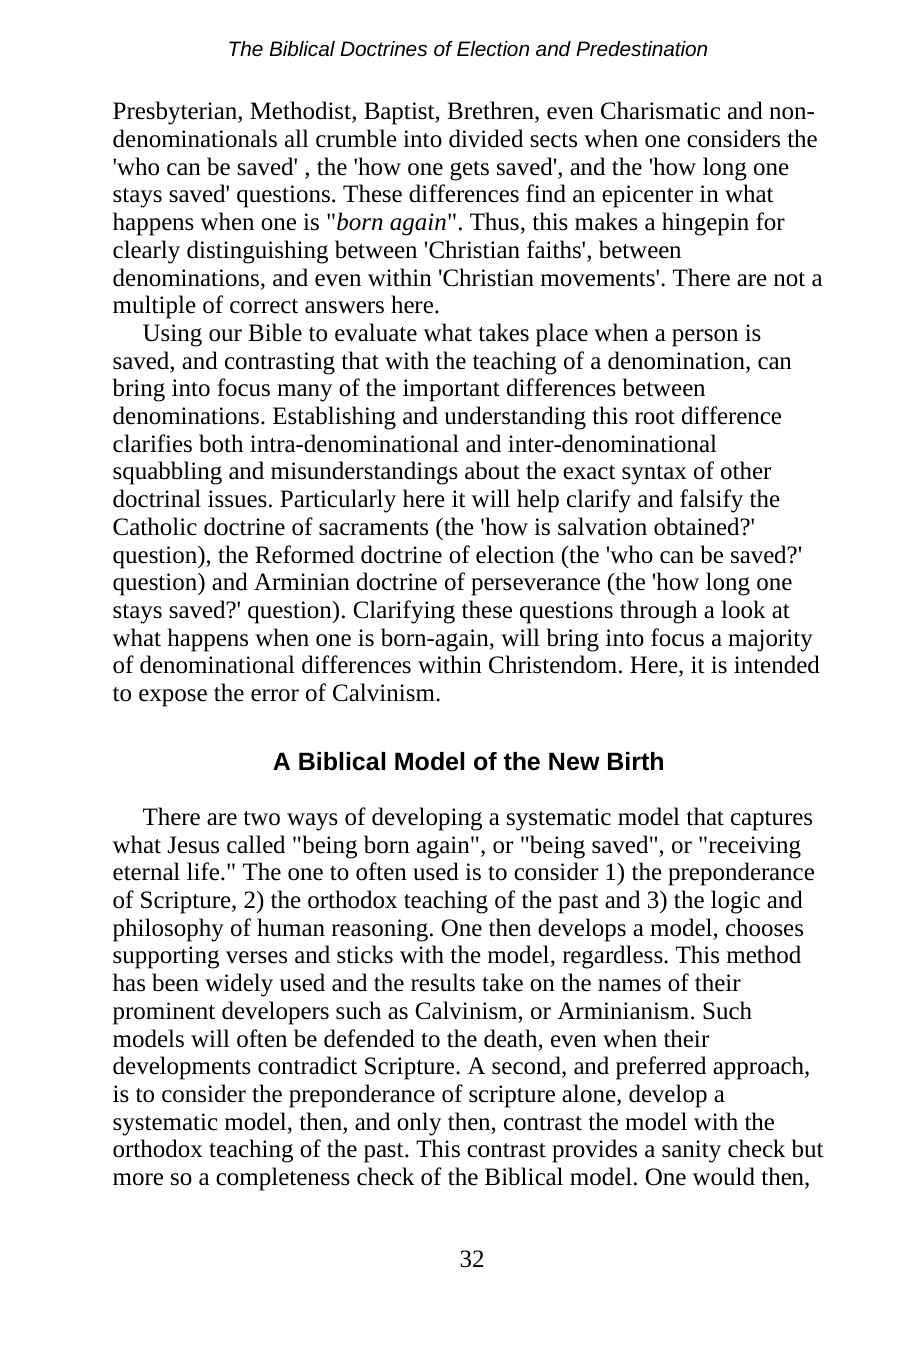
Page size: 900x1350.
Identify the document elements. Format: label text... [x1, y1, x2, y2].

text Presbyterian, Methodist, Baptist, Brethren, even Charismatic and non-denominationals all crumble into divided sects when one considers the 'who can be saved' , the 'how one gets saved', and the 'how long one stays saved' questions. These differences find an epicenter in what happens when one is "born again". Thus, this makes a hingepin for clearly distinguishing between 'Christian faiths', between denominations, and even within 'Christian movements'. There are not a multiple of correct answers here. [112, 97, 825, 319]
text Using our Bible to evaluate what takes place when a person is saved, and contrasting that with the teaching of a denomination, can bring into focus many of the important differences between denominations. Establishing and understanding this root difference clarifies both intra-denominational and inter-denominational squabbling and misunderstandings about the exact syntax of other doctrinal issues. Particularly here it will help clarify and falsify the Catholic doctrine of sacraments (the 'how is salvation obtained?' question), the Reformed doctrine of election (the 'who can be saved?' question) and Arminian doctrine of perseverance (the 'how long one stays saved?' question). Clarifying these questions through a look at what happens when one is born-again, will bring into focus a majority of denominational differences within Christendom. Here, it is intended to expose the error of Calvinism. [112, 319, 825, 707]
subtitle A Biblical Model of the New Birth [112, 747, 825, 775]
text There are two ways of developing a systematic model that captures what Jesus called "being born again", or "being saved", or "receiving eternal life." The one to often used is to consider 1) the preponderance of Scripture, 2) the orthodox teaching of the past and 3) the logic and philosophy of human reasoning. One then develops a model, chooses supporting verses and sticks with the model, regardless. This method has been widely used and the results take on the names of their prominent developers such as Calvinism, or Arminianism. Such models will often be defended to the death, even when their developments contradict Scripture. A second, and preferred approach, is to consider the preponderance of scripture alone, develop a systematic model, then, and only then, contrast the model with the orthodox teaching of the past. This contrast provides a sanity check but more so a completeness check of the Biblical model. One would then, [112, 803, 825, 1191]
